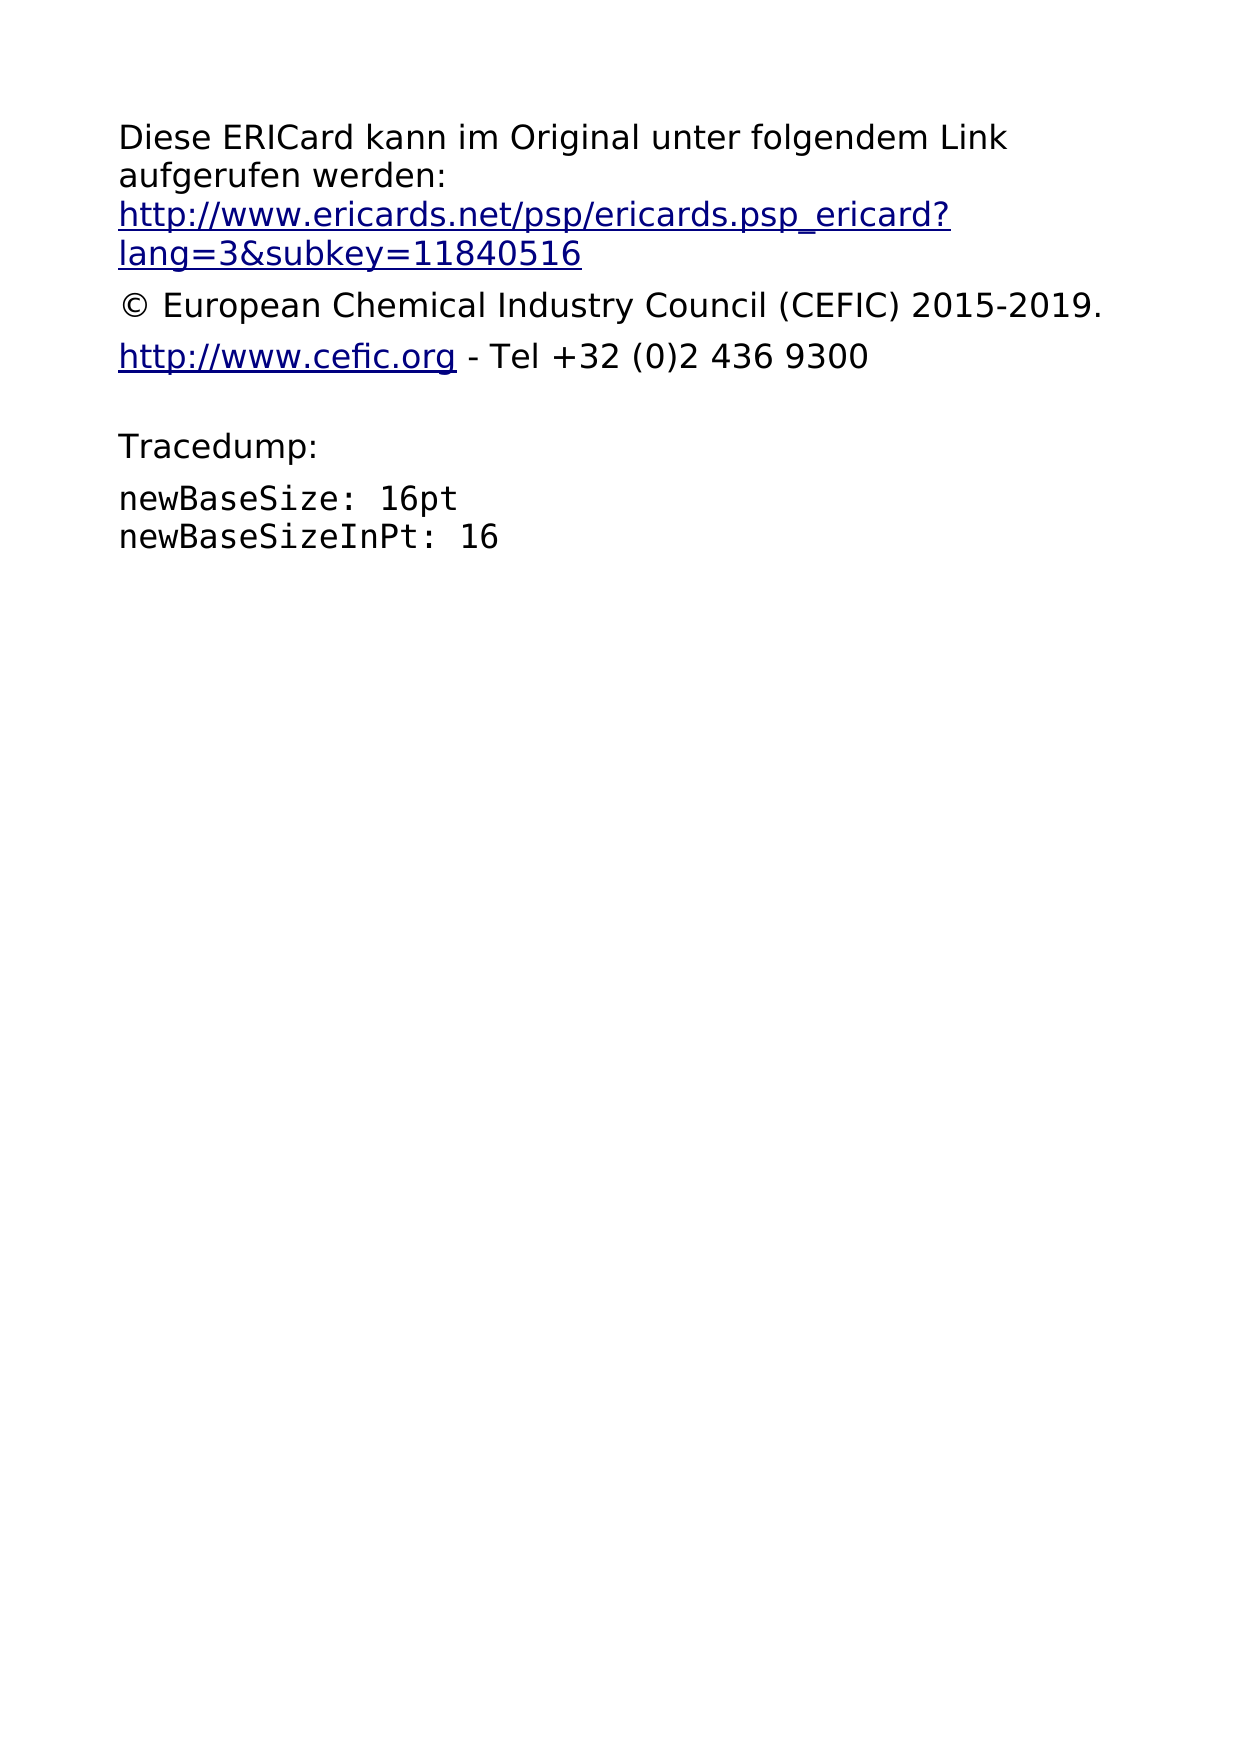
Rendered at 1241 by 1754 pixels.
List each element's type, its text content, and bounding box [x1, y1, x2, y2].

text Tracedump: [118, 389, 1122, 466]
text http://www.cefic.org - Tel +32 (0)2 436 9300 [118, 337, 1122, 376]
text Diese ERICard kann im Original unter folgendem Link aufgerufen werden: http://www.ericards.net/psp/ericards.psp_ericard?lang=3&subkey=11840516 [118, 118, 1122, 273]
text newBaseSize: 16pt newBaseSizeInPt: 16 [118, 479, 1122, 557]
text © European Chemical Industry Council (CEFIC) 2015-2019. [118, 286, 1122, 325]
